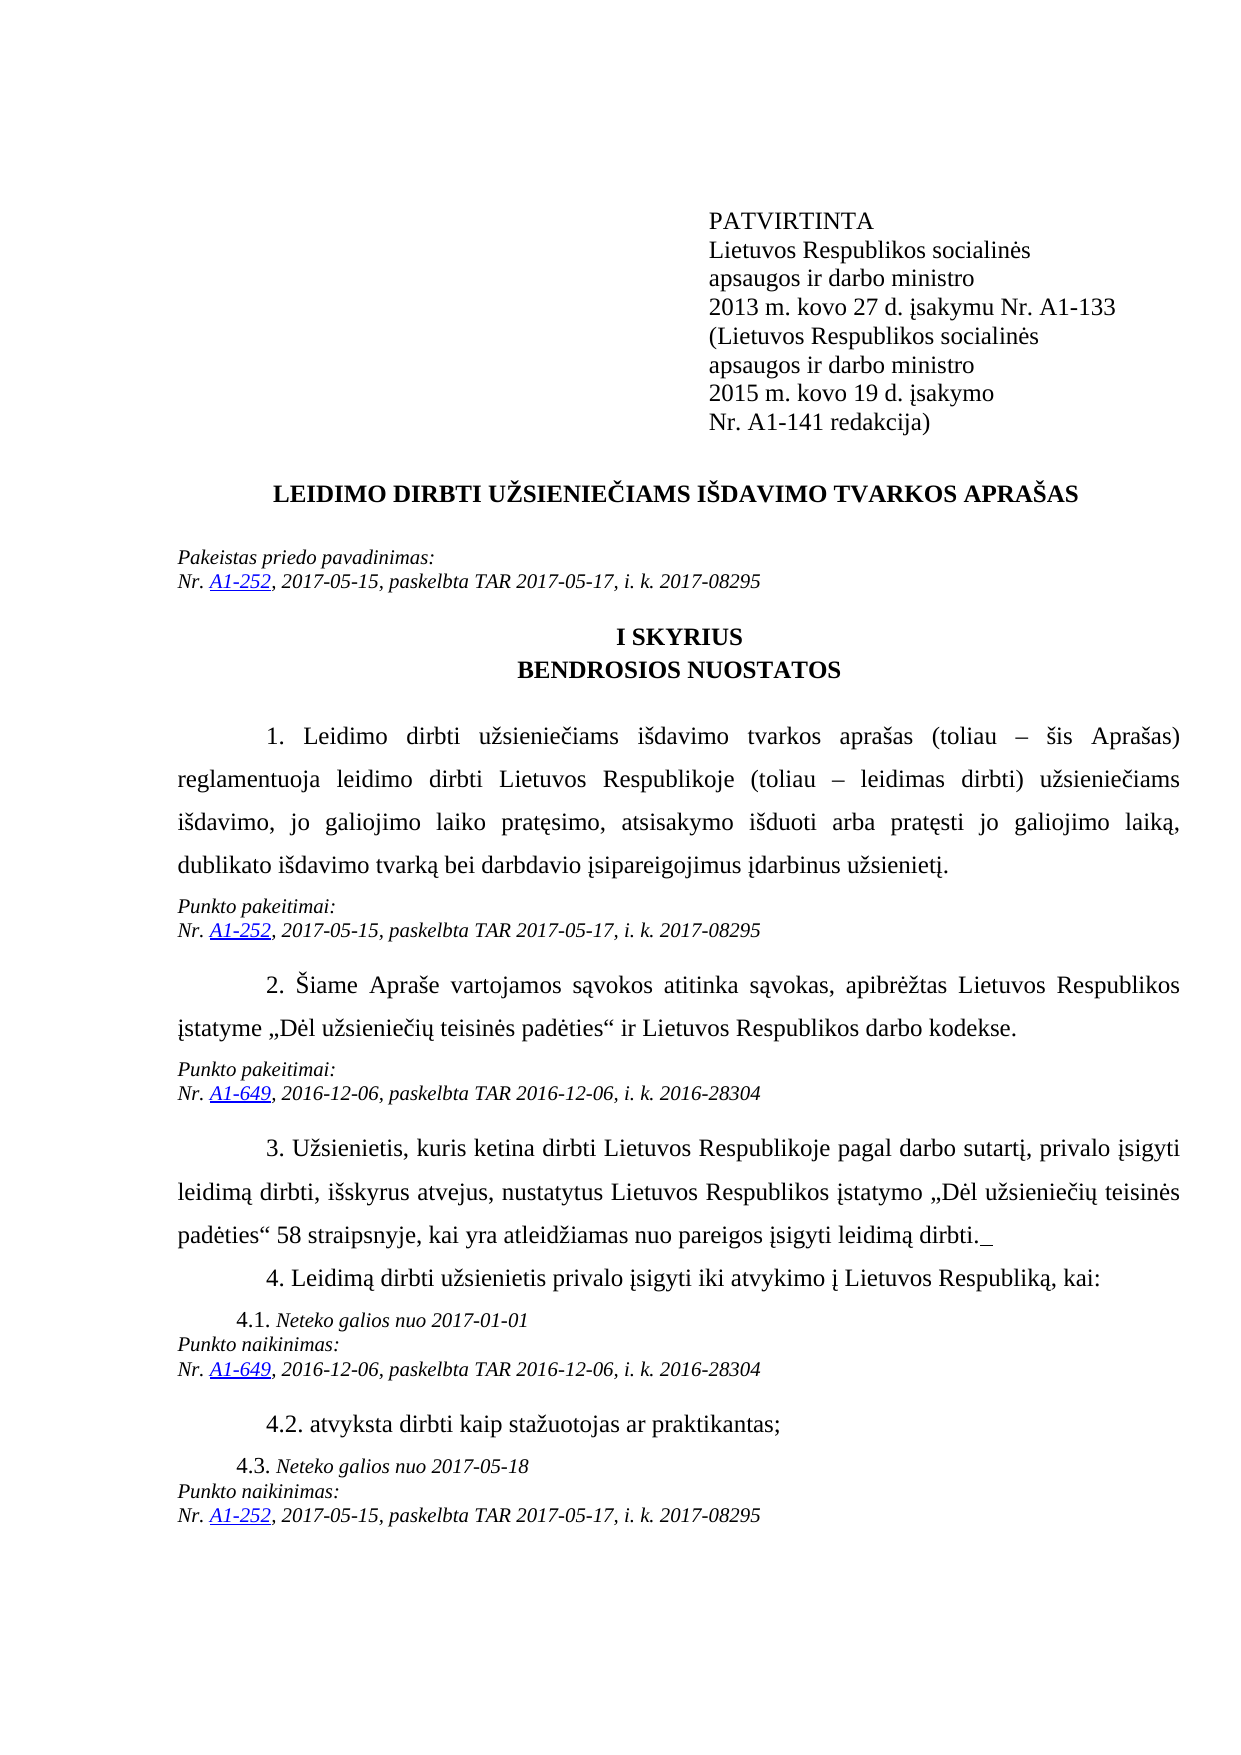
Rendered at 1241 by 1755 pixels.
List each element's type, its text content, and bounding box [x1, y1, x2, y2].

text Punkto pakeitimai: [177, 893, 1181, 918]
text BENDROSIOS NUOSTATOS [177, 655, 1181, 684]
text Nr. A1-252, 2017-05-15, paskelbta TAR 2017-05-17, i. k. 2017-08295 [177, 918, 1181, 942]
text Nr. A1-141 redakcija) [709, 407, 1181, 436]
text Nr. A1-649, 2016-12-06, paskelbta TAR 2016-12-06, i. k. 2016-28304 [177, 1356, 1181, 1381]
text I SKYRIUS [177, 622, 1181, 651]
text (Lietuvos Respublikos socialinės [709, 321, 1181, 350]
text 3. Užsienietis, kuris ketina dirbti Lietuvos Respublikoje pagal darbo sutartį, privalo įsigyti leidimą dirbti, išskyrus atvejus, nustatytus Lietuvos Respublikos įstatymo „Dėl užsieniečių teisinės padėties“ 58 straipsnyje, kai yra atleidžiamas nuo pareigos įsigyti leidimą dirbti. [177, 1133, 1181, 1248]
text 4. Leidimą dirbti užsienietis privalo įsigyti iki atvykimo į Lietuvos Respubliką, kai: [177, 1263, 1181, 1292]
text apsaugos ir darbo ministro [709, 350, 1181, 378]
text 2. Šiame Apraše vartojamos sąvokos atitinka sąvokas, apibrėžtas Lietuvos Respublikos įstatyme „Dėl užsieniečių teisinės padėties“ ir Lietuvos Respublikos darbo kodekse. [177, 970, 1181, 1042]
text Nr. A1-252, 2017-05-15, paskelbta TAR 2017-05-17, i. k. 2017-08295 [177, 1503, 1181, 1527]
text 2015 m. kovo 19 d. įsakymo [709, 378, 1181, 407]
text 4.1. Neteko galios nuo 2017-01-01 [177, 1306, 1181, 1332]
text 2013 m. kovo 27 d. įsakymu Nr. A1-133 [709, 292, 1181, 321]
text LEIDIMO DIRBTI UŽSIENIEČIAMS IŠDAVIMO TVARKOS APRAŠAS [177, 479, 1181, 508]
text Nr. A1-252, 2017-05-15, paskelbta TAR 2017-05-17, i. k. 2017-08295 [177, 569, 1181, 593]
text Punkto naikinimas: [177, 1332, 1181, 1356]
text Lietuvos Respublikos socialinės [709, 235, 1181, 263]
text PATVIRTINTA [709, 206, 1181, 235]
text Nr. A1-649, 2016-12-06, paskelbta TAR 2016-12-06, i. k. 2016-28304 [177, 1081, 1181, 1105]
text Punkto naikinimas: [177, 1479, 1181, 1503]
text 4.2. atvyksta dirbti kaip stažuotojas ar praktikantas; [177, 1409, 1181, 1438]
text Punkto pakeitimai: [177, 1057, 1181, 1081]
text apsaugos ir darbo ministro [709, 263, 1181, 292]
text Pakeistas priedo pavadinimas: [177, 545, 1181, 569]
text 1. Leidimo dirbti užsieniečiams išdavimo tvarkos aprašas (toliau – šis Aprašas) reglamentuoja leidimo dirbti Lietuvos Respublikoje (toliau – leidimas dirbti) užsieniečiams išdavimo, jo galiojimo laiko pratęsimo, atsisakymo išduoti arba pratęsti jo galiojimo laiką, dublikato išdavimo tvarką bei darbdavio įsipareigojimus įdarbinus užsienietį. [177, 721, 1181, 879]
text 4.3. Neteko galios nuo 2017-05-18 [177, 1452, 1181, 1479]
